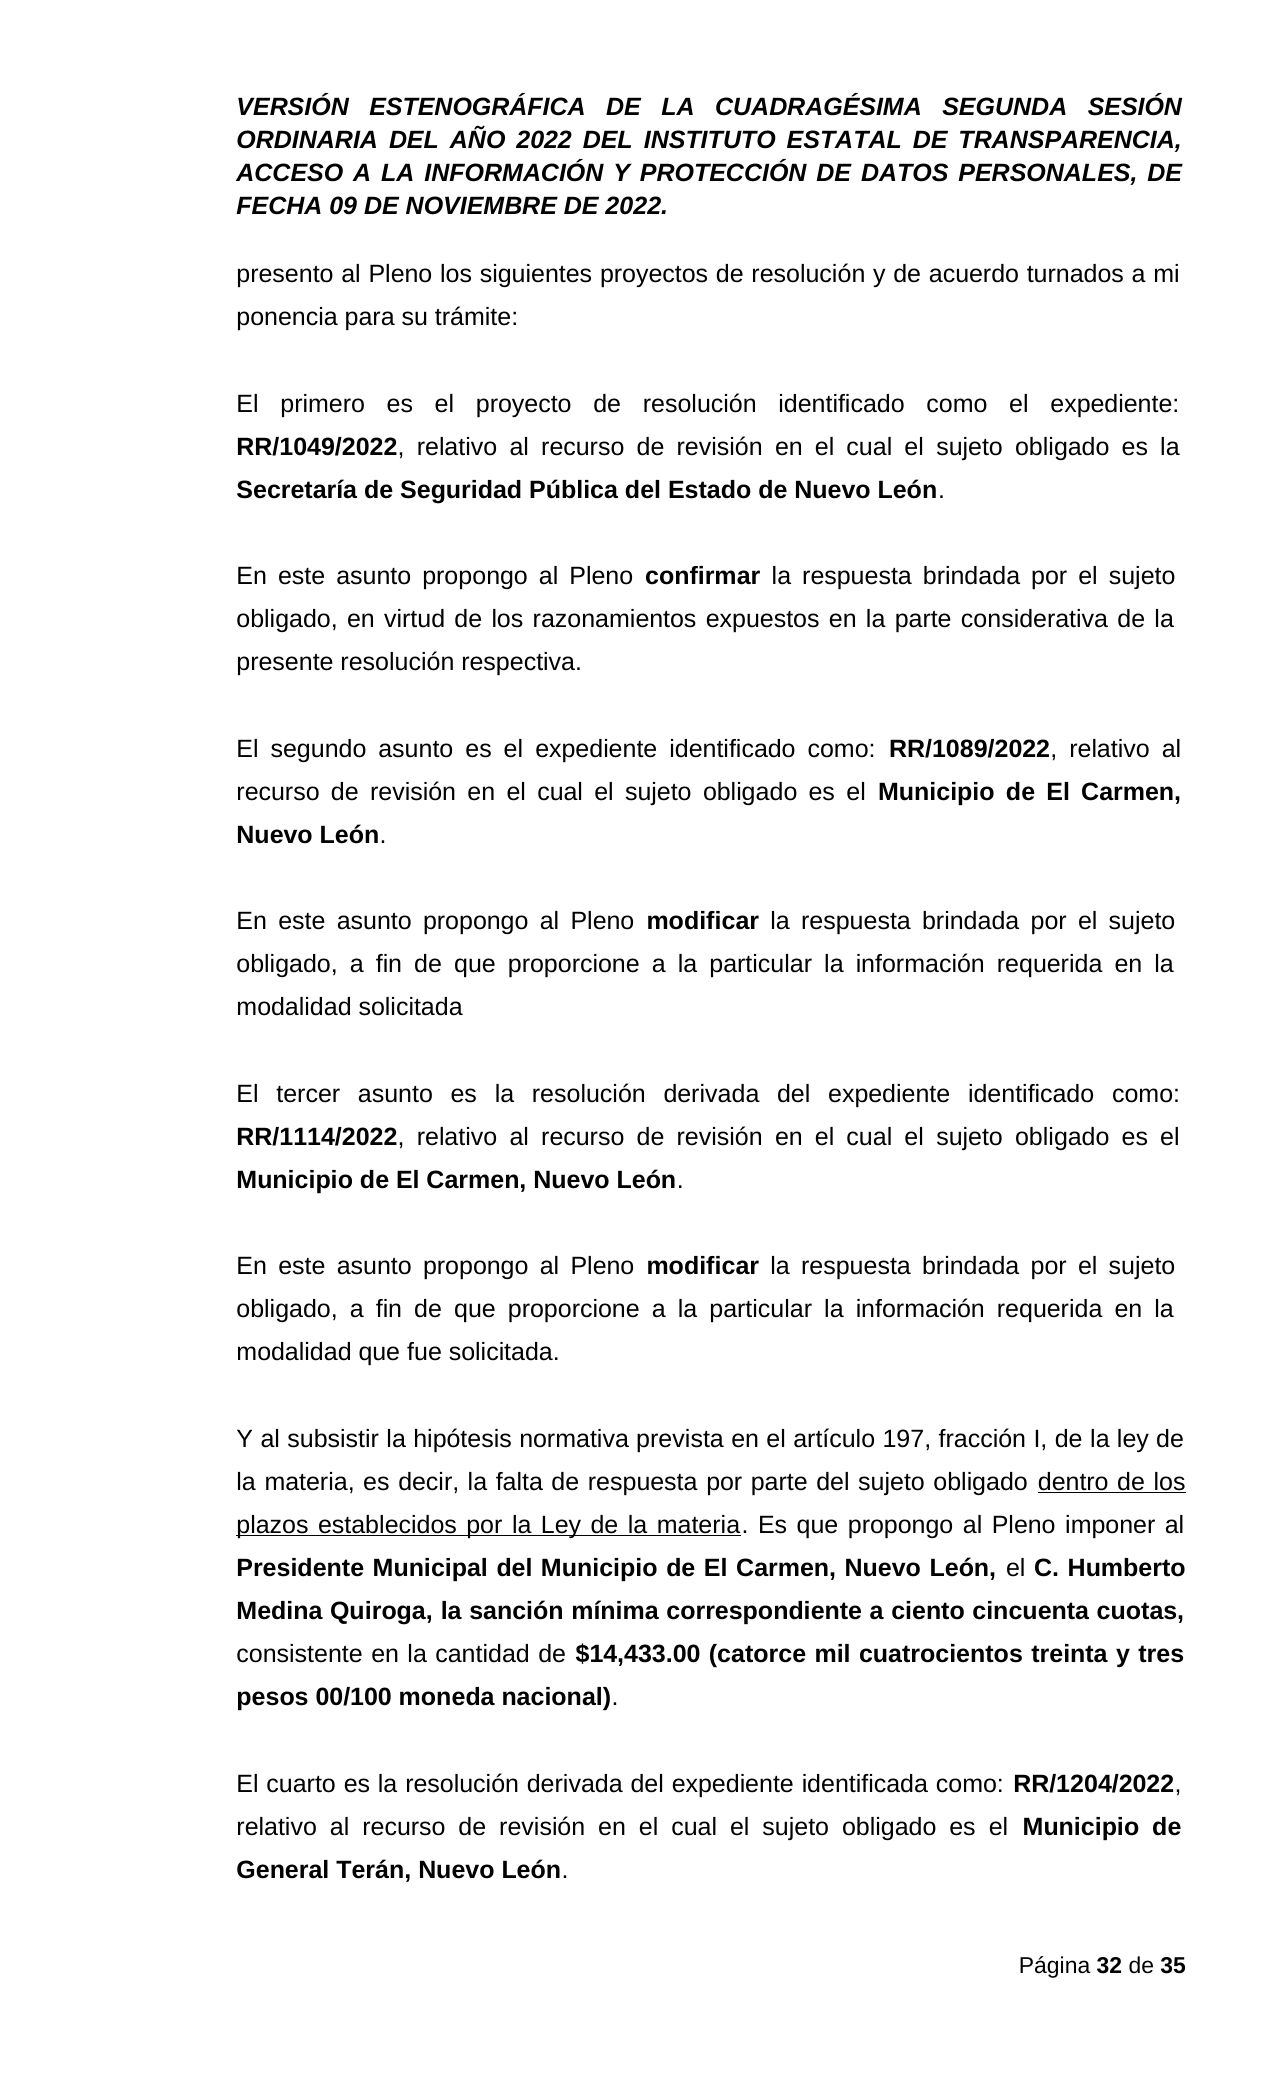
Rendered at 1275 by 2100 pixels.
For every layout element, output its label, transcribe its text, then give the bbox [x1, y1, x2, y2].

text Y al subsistir la hipótesis normativa prevista en el artículo 197, fracción I, de la ley de la materia, es decir, la falta de respuesta por parte del sujeto obligado dentro de los plazos establecidos por la Ley de la materia. Es que propongo al Pleno imponer al Presidente Municipal del Municipio de El Carmen, Nuevo León, el C. Humberto Medina Quiroga, la sanción mínima correspondiente a ciento cincuenta cuotas, consistente en la cantidad de $14,433.00 (catorce mil cuatrocientos treinta y tres pesos 00/100 moneda nacional). [236, 1424, 1186, 1711]
text El cuarto es la resolución derivada del expediente identificada como: RR/1204/2022, relativo al recurso de revisión en el cual el sujeto obligado es el Municipio de General Terán, Nuevo León. [236, 1769, 1181, 1884]
text El segundo asunto es el expediente identificado como: RR/1089/2022, relativo al recurso de revisión en el cual el sujeto obligado es el Municipio de El Carmen, Nuevo León. [236, 734, 1181, 849]
text El primero es el proyecto de resolución identificado como el expediente: RR/1049/2022, relativo al recurso de revisión en el cual el sujeto obligado es la Secretaría de Seguridad Pública del Estado de Nuevo León. [236, 389, 1181, 504]
text En este asunto propongo al Pleno confirmar la respuesta brindada por el sujeto obligado, en virtud de los razonamientos expuestos en la parte considerativa de la presente resolución respectiva. [236, 561, 1176, 676]
text El tercer asunto es la resolución derivada del expediente identificado como: RR/1114/2022, relativo al recurso de revisión en el cual el sujeto obligado es el Municipio de El Carmen, Nuevo León. [236, 1079, 1181, 1194]
text En este asunto propongo al Pleno modificar la respuesta brindada por el sujeto obligado, a fin de que proporcione a la particular la información requerida en la modalidad solicitada [236, 906, 1176, 1021]
text presento al Pleno los siguientes proyectos de resolución y de acuerdo turnados a mi ponencia para su trámite: [236, 259, 1181, 331]
text En este asunto propongo al Pleno modificar la respuesta brindada por el sujeto obligado, a fin de que proporcione a la particular la información requerida en la modalidad que fue solicitada. [236, 1251, 1176, 1366]
